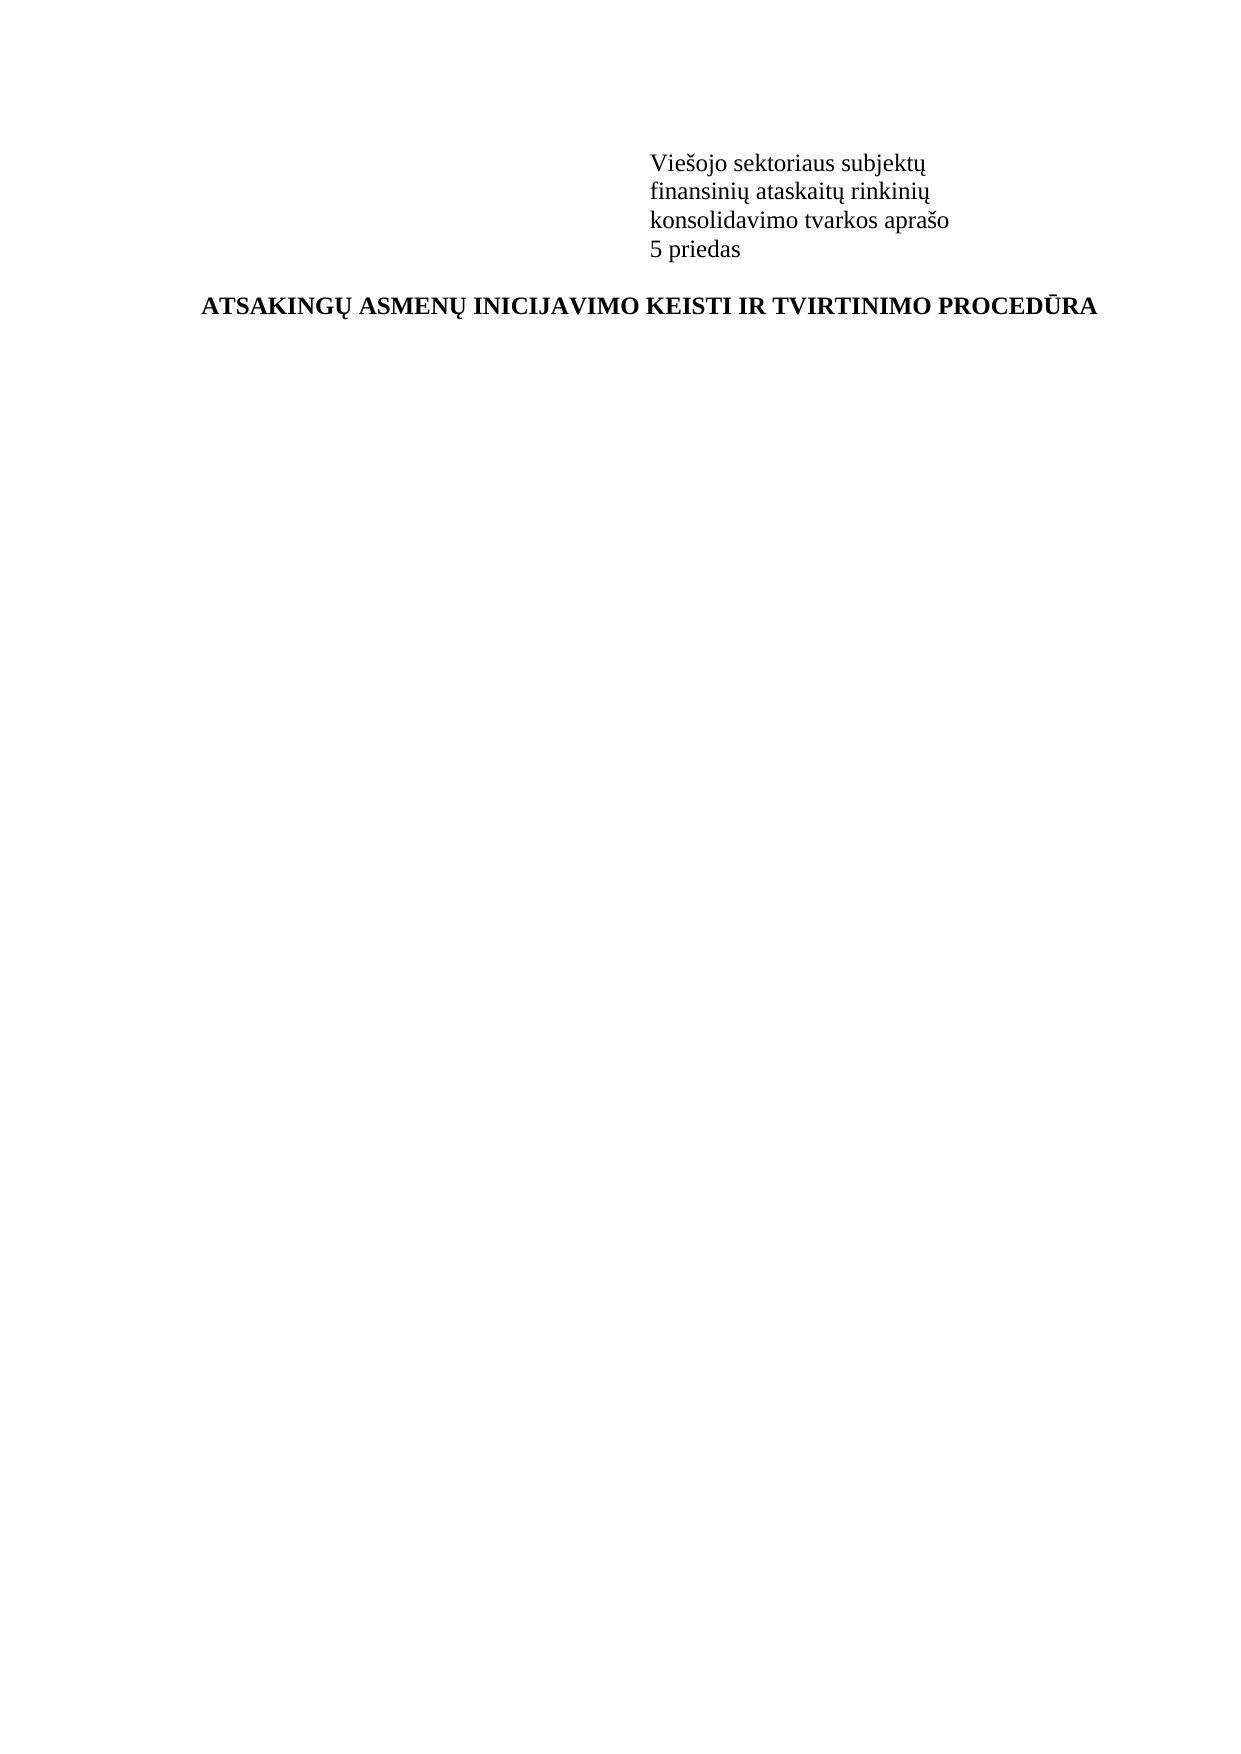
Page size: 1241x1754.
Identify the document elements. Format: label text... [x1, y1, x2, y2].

text konsolidavimo tvarkos aprašo [649, 205, 1122, 234]
text ATSAKINGŲ ASMENŲ INICIJAVIMO KEISTI IR TVIRTINIMO PROCEDŪRA [177, 291, 1122, 320]
text 5 priedas [649, 234, 1122, 263]
text finansinių ataskaitų rinkinių [649, 176, 1122, 205]
text Viešojo sektoriaus subjektų [649, 148, 1122, 176]
